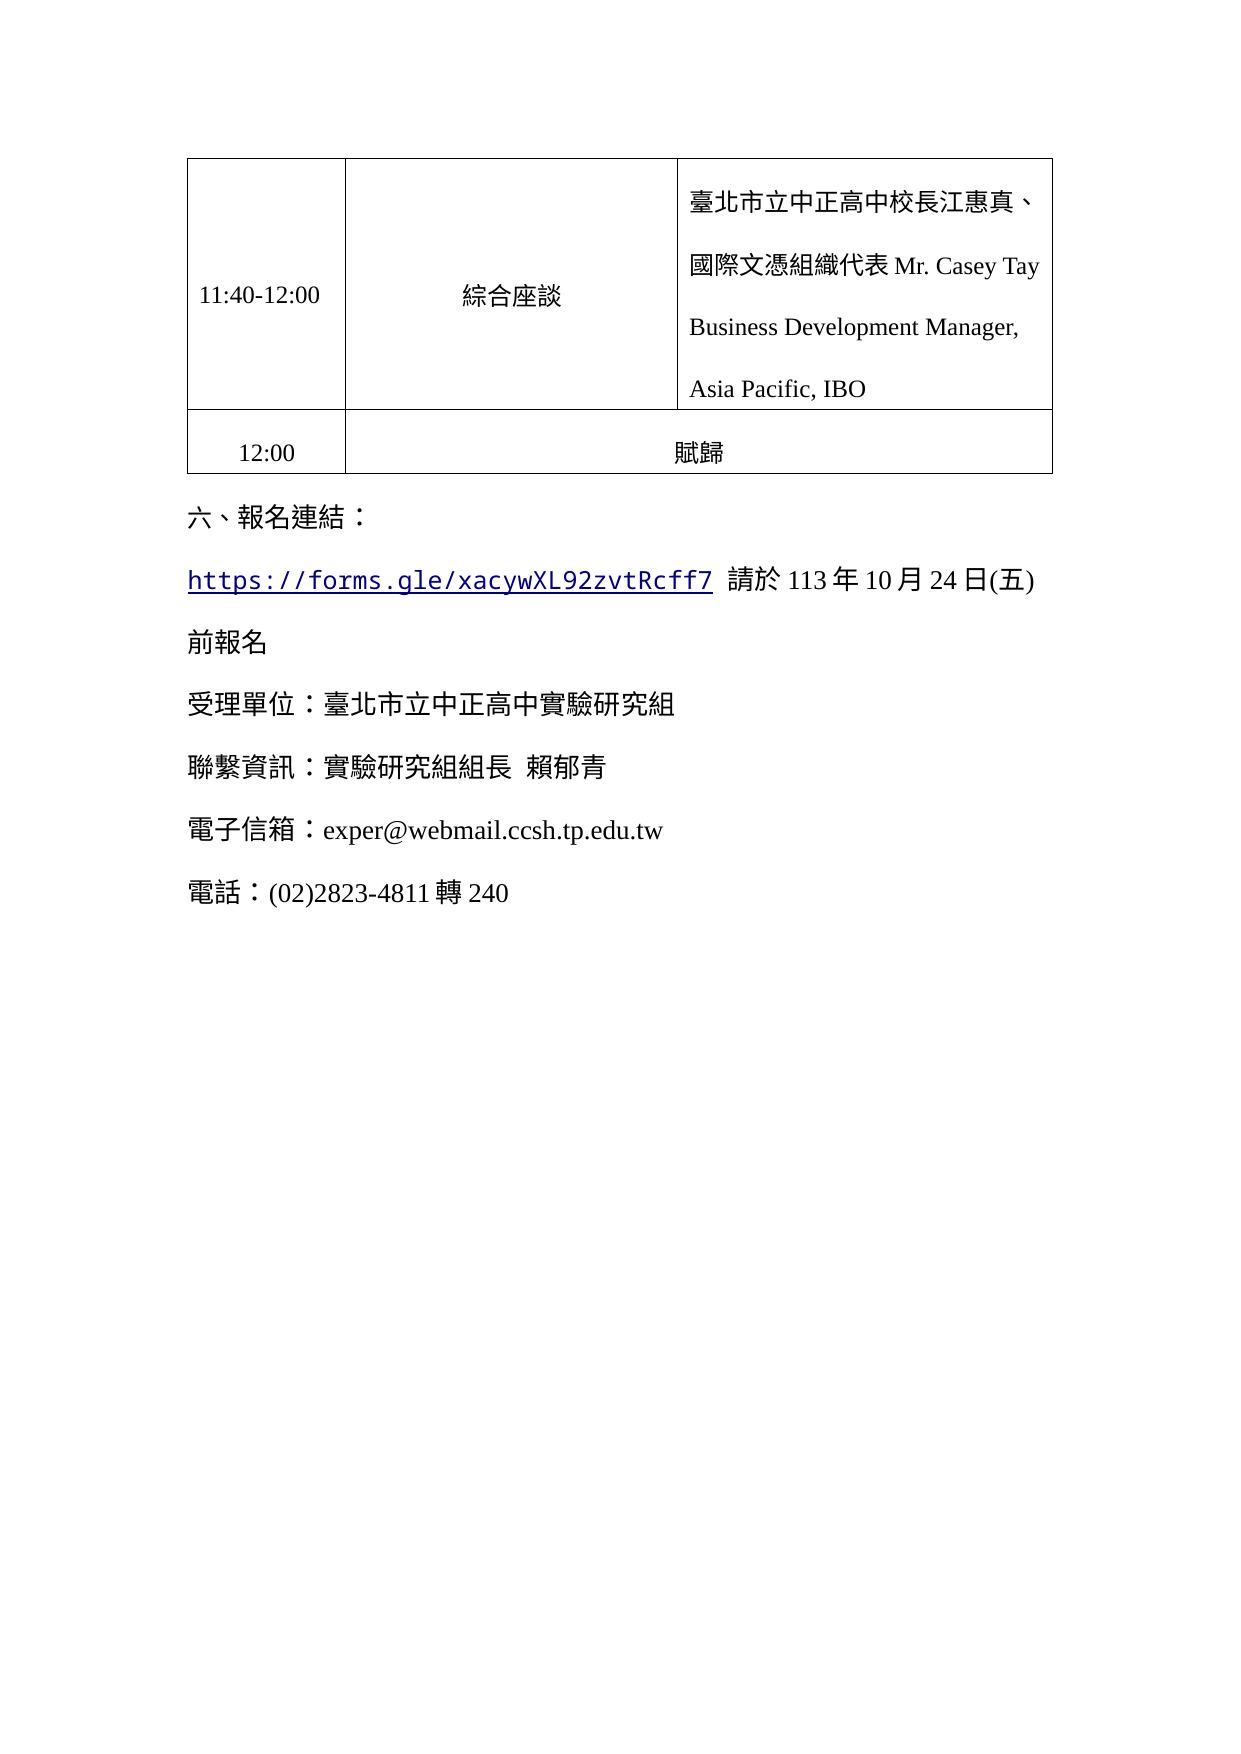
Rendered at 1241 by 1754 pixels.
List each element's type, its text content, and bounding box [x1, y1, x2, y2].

table_cell 綜合座談 [346, 159, 677, 409]
table_cell 賦歸 [346, 410, 1052, 473]
text 六、報名連結： https://forms.gle/xacywXL92zvtRcff7 請於113年10月24日(五)前報名 受理單位：臺北市立中正高中實驗研究組 [187, 474, 1053, 724]
text 電話：(02)2823-4811轉240 [187, 849, 1053, 911]
text 聯繫資訊：實驗研究組組長 賴郁青 [187, 724, 1053, 786]
table_cell 12:00 [188, 410, 345, 473]
table_cell 臺北市立中正高中校長江惠真、 國際文憑組織代表Mr. Casey Tay Business Development Manager, Asia Pacific, IBO [678, 159, 1052, 409]
text 電子信箱：exper@webmail.ccsh.tp.edu.tw [187, 786, 1053, 849]
table_cell 11:40-12:00 [188, 159, 345, 409]
